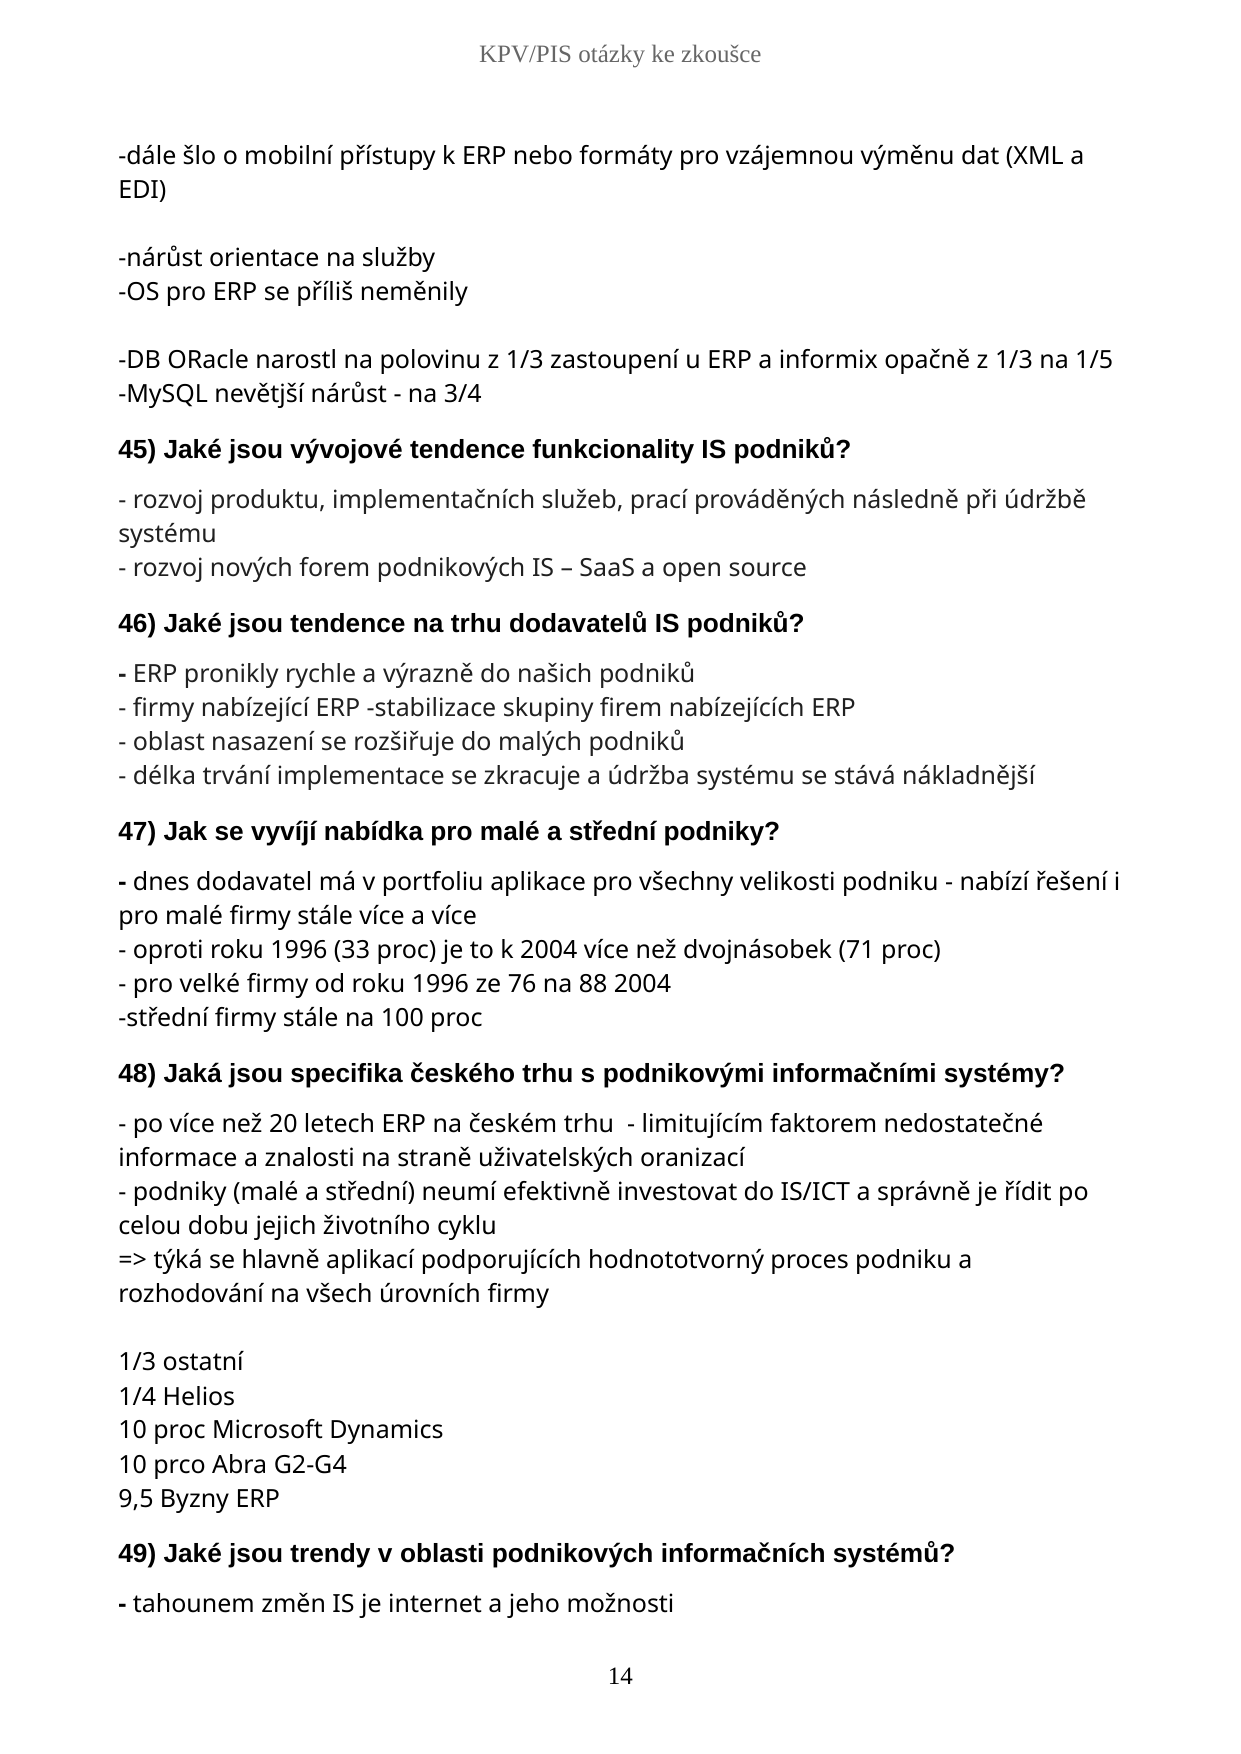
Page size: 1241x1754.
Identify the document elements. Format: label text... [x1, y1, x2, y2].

text - oproti roku 1996 (33 proc) je to k 2004 více než dvojnásobek (71 proc) [118, 932, 1122, 966]
text - podniky (malé a střední) neumí efektivně investovat do IS/ICT a správně je řídit po celou dobu jejich životního cyklu [118, 1174, 1122, 1242]
text -MySQL nevětjší nárůst - na 3/4 [118, 376, 1122, 410]
text - dnes dodavatel má v portfoliu aplikace pro všechny velikosti podniku - nabízí řešení i pro malé firmy stále více a více [118, 864, 1122, 932]
text 1/4 Helios [118, 1378, 1122, 1412]
text - po více než 20 letech ERP na českém trhu - limitujícím faktorem nedostatečné informace a znalosti na straně uživatelských oranizací [118, 1106, 1122, 1174]
text 1/3 ostatní [118, 1344, 1122, 1378]
text - pro velké firmy od roku 1996 ze 76 na 88 2004 [118, 966, 1122, 1000]
text - firmy nabízející ERP -stabilizace skupiny firem nabízejících ERP [118, 690, 1122, 724]
text => týká se hlavně aplikací podporujících hodnototvorný proces podniku a rozhodování na všech úrovních firmy [118, 1242, 1122, 1310]
text - délka trvání implementace se zkracuje a údržba systému se stává nákladnější [118, 758, 1122, 792]
subtitle Jak se vyvíjí nabídka pro malé a střední podniky? [118, 816, 1122, 846]
text -nárůst orientace na služby [118, 240, 1122, 274]
text 10 proc Microsoft Dynamics [118, 1412, 1122, 1446]
text -střední firmy stále na 100 proc [118, 1000, 1122, 1034]
text 9,5 Byzny ERP [118, 1480, 1122, 1514]
text - rozvoj nových forem podnikových IS – SaaS a open source [118, 550, 1122, 584]
text - rozvoj produktu, implementačních služeb, prací prováděných následně při údržbě systému [118, 482, 1122, 550]
text - ERP pronikly rychle a výrazně do našich podniků [118, 656, 1122, 690]
text -DB ORacle narostl na polovinu z 1/3 zastoupení u ERP a informix opačně z 1/3 na 1/5 [118, 342, 1122, 376]
subtitle Jaké jsou tendence na trhu dodavatelů IS podniků? [118, 608, 1122, 638]
text 10 prco Abra G2-G4 [118, 1446, 1122, 1480]
text - tahounem změn IS je internet a jeho možnosti [118, 1586, 1122, 1620]
text -dále šlo o mobilní přístupy k ERP nebo formáty pro vzájemnou výměnu dat (XML a EDI) [118, 138, 1122, 206]
subtitle Jaká jsou specifika českého trhu s podnikovými informačními systémy? [118, 1058, 1122, 1088]
text - oblast nasazení se rozšiřuje do malých podniků [118, 724, 1122, 758]
subtitle Jaké jsou trendy v oblasti podnikových informačních systémů? [118, 1538, 1122, 1568]
text -OS pro ERP se příliš neměnily [118, 274, 1122, 308]
subtitle Jaké jsou vývojové tendence funkcionality IS podniků? [118, 434, 1122, 464]
